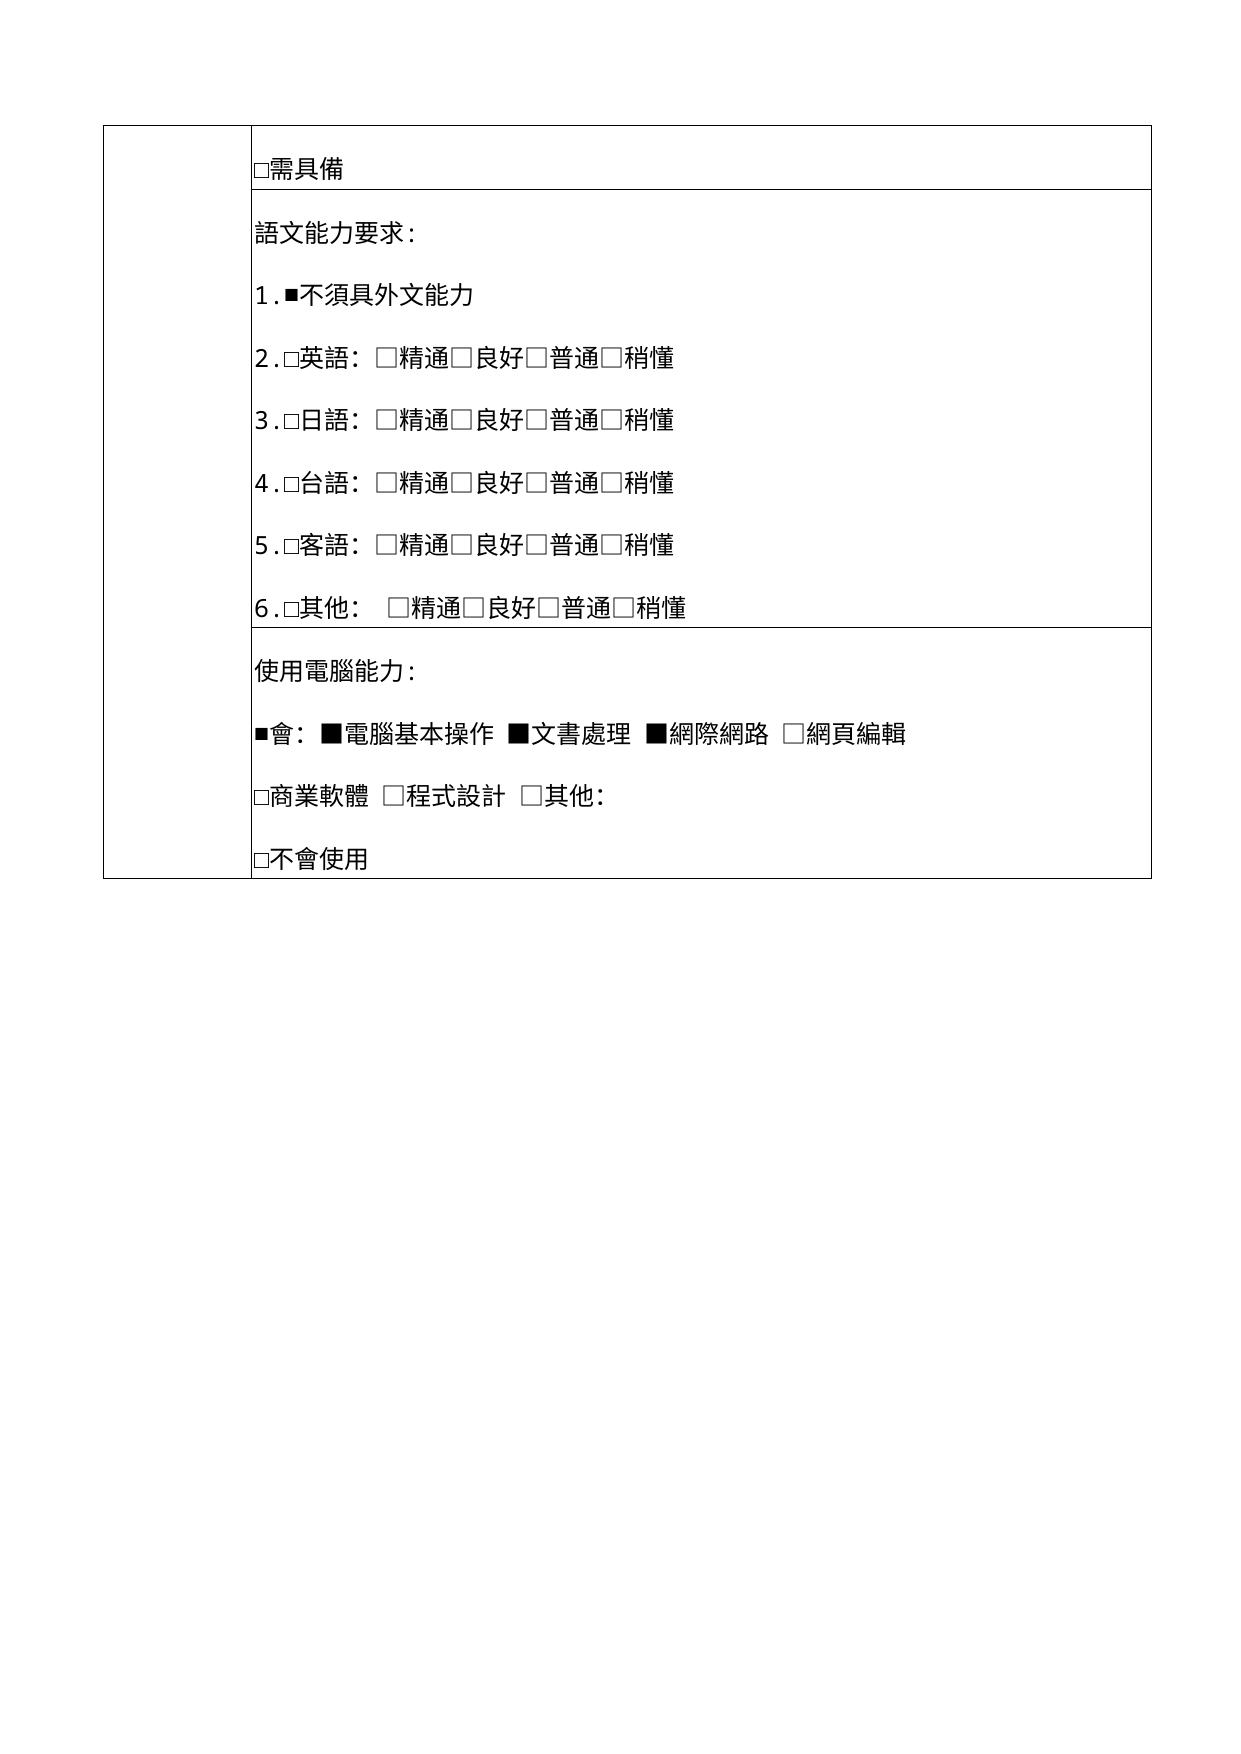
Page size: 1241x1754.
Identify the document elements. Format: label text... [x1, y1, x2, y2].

table_cell □需具備 [252, 126, 1151, 189]
table_cell [104, 126, 251, 878]
table_cell 使用電腦能力: ■會：■電腦基本操作 ■文書處理 ■網際網路 □網頁編輯 □商業軟體 □程式設計 □其他： □不會使用 [252, 628, 1151, 878]
table_cell 語文能力要求: 1.■不須具外文能力 2.□英語：□精通□良好□普通□稍懂 3.□日語：□精通□良好□普通□稍懂 4.□台語：□精通□良好□普通□稍懂 5.□客語：□精通□良好□普通□稍懂 6.□其他： □精通□良好□普通□稍懂 [252, 190, 1151, 627]
